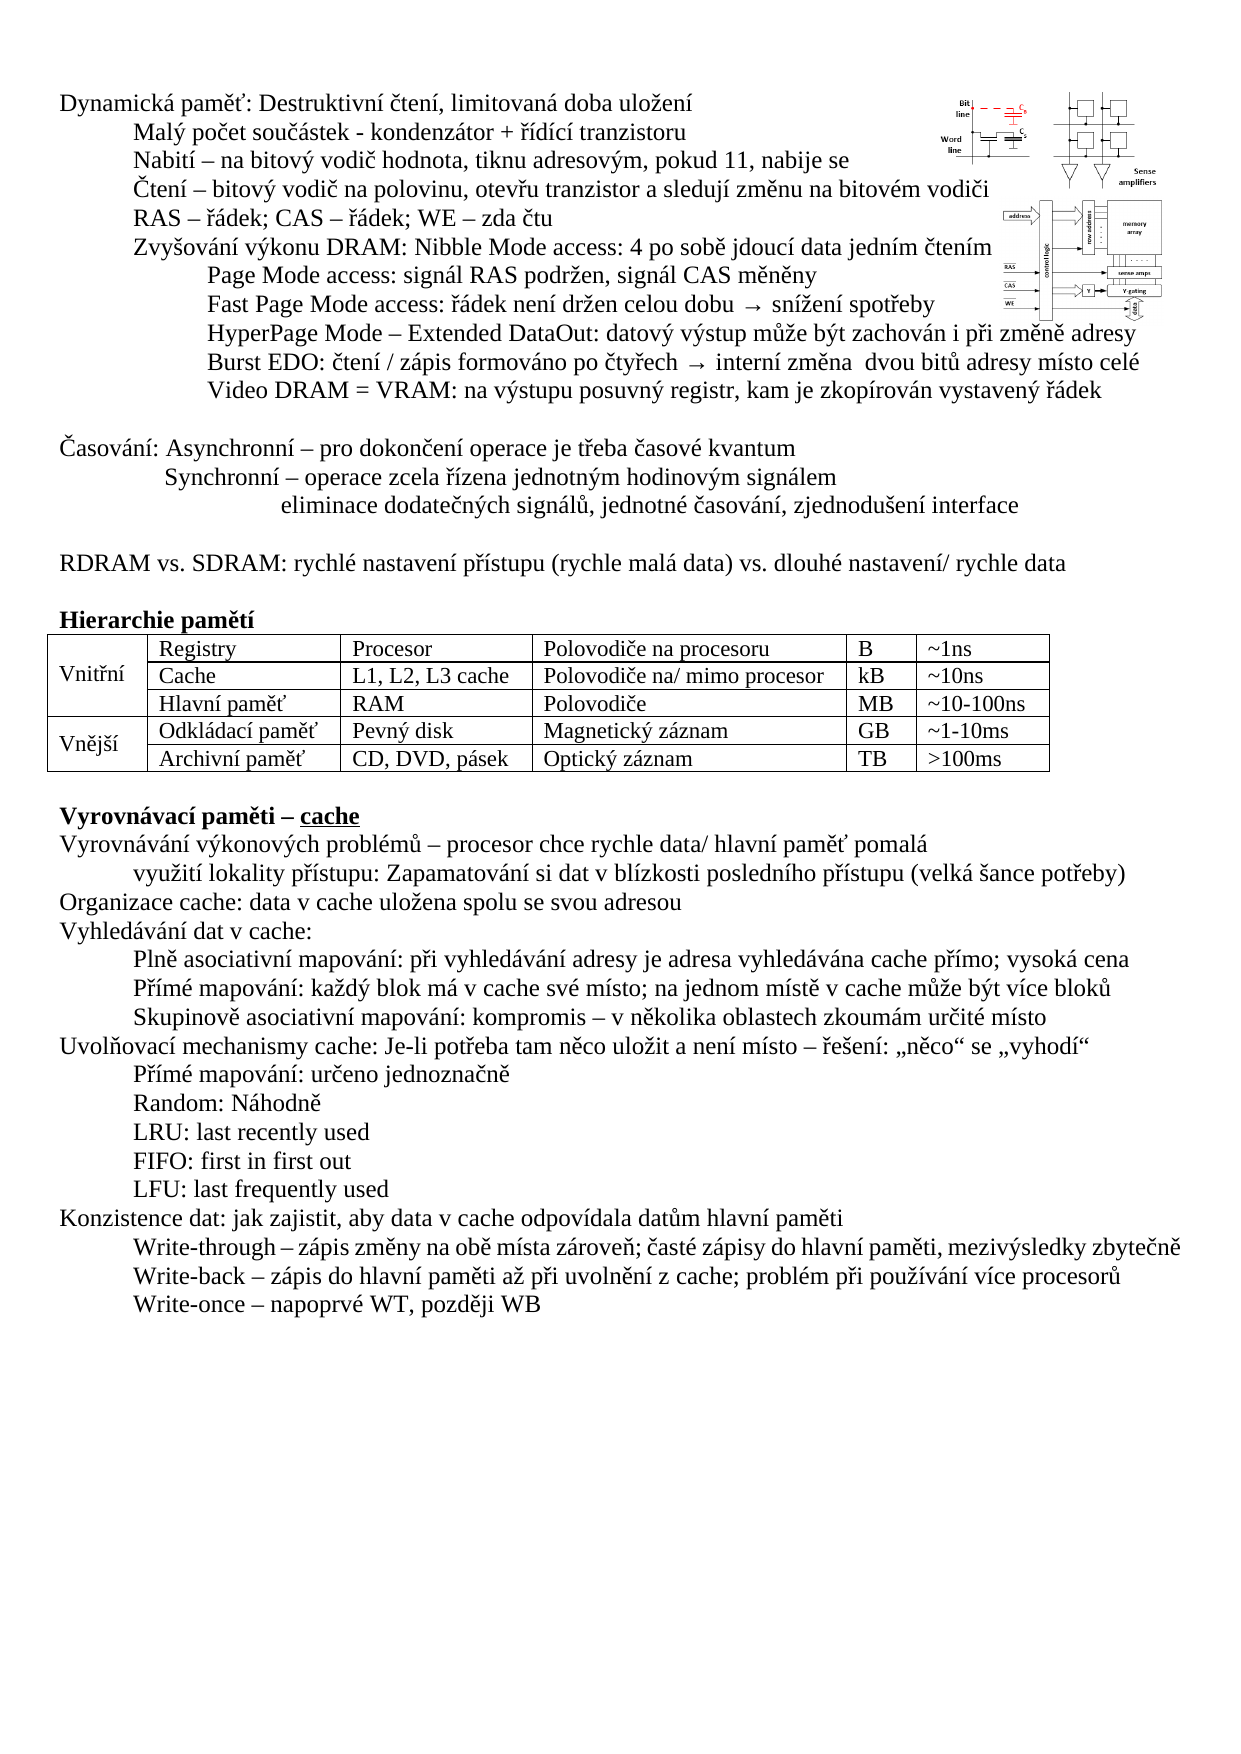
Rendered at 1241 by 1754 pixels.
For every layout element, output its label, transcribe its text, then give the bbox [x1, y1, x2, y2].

table_cell Archivní paměť [148, 745, 340, 771]
text Vyrovnávací paměti – cache [59, 801, 1181, 829]
text Organizace cache: data v cache uložena spolu se svou adresou [59, 887, 1181, 916]
table_cell Polovodiče [533, 690, 846, 716]
table_cell >100ms [917, 745, 1049, 771]
table_header Polovodiče na procesoru [533, 635, 846, 661]
text Dynamická paměť: Destruktivní čtení, limitovaná doba uložení [59, 83, 1181, 194]
text eliminace dodatečných signálů, jednotné časování, zjednodušení interface [59, 490, 1181, 519]
text Write-back – zápis do hlavní paměti až při uvolnění z cache; problém při používání více procesorů [59, 1261, 1181, 1289]
text Vyhledávání dat v cache: [59, 916, 1181, 944]
table_header Magnetický záznam [533, 717, 846, 744]
table_header Procesor [341, 635, 532, 661]
text HyperPage Mode – Extended DataOut: datový výstup může být zachován i při změně adresy [59, 318, 1181, 347]
table_header Odkládací paměť [148, 717, 340, 744]
table_cell Hlavní paměť [148, 690, 340, 716]
table_cell Optický záznam [533, 745, 846, 771]
text Fast Page Mode access: řádek není držen celou dobu → snížení spotřeby [59, 289, 997, 318]
table_cell TB [847, 745, 916, 771]
text Časování: Asynchronní – pro dokončení operace je třeba časové kvantum [59, 433, 1181, 462]
text Page Mode access: signál RAS podržen, signál CAS měněny [59, 260, 997, 289]
text Write-through – zápis změny na obě místa zároveň; časté zápisy do hlavní paměti, mezivýsledky zbytečně [59, 1232, 1181, 1261]
table_header Pevný disk [341, 717, 532, 744]
text RAS – řádek; CAS – řádek; WE – zda čtu [59, 203, 997, 232]
text LRU: last recently used [59, 1117, 1181, 1146]
table_header ~1-10ms [917, 717, 1049, 744]
text Přímé mapování: určeno jednoznačně [59, 1059, 1181, 1088]
table_cell Vnější [48, 717, 147, 771]
text Hierarchie pamětí [59, 605, 1181, 634]
table_header Registry [148, 635, 340, 661]
text Random: Náhodně [59, 1088, 1181, 1117]
text FIFO: first in first out [59, 1146, 1181, 1174]
text Vyrovnávání výkonových problémů – procesor chce rychle data/ hlavní paměť pomalá [59, 829, 1181, 858]
text Nabití – na bitový vodič hodnota, tiknu adresovým, pokud 11, nabije se [59, 145, 931, 174]
text RDRAM vs. SDRAM: rychlé nastavení přístupu (rychle malá data) vs. dlouhé nastavení/ rychle data [59, 548, 1181, 577]
table_header ~1ns [917, 635, 1049, 661]
table_cell CD, DVD, pásek [341, 745, 532, 771]
table_cell L1, L2, L3 cache [341, 663, 532, 689]
table_header GB [847, 717, 916, 744]
table_header Vnitřní [48, 635, 147, 716]
text Plně asociativní mapování: při vyhledávání adresy je adresa vyhledávána cache přímo; vysoká cena [59, 944, 1181, 973]
table_cell Polovodiče na/ mimo procesor [533, 663, 846, 689]
text Uvolňovací mechanismy cache: Je-li potřeba tam něco uložit a není místo – řešení: „něco“ se „vyhodí“ [59, 1031, 1181, 1059]
table_cell Cache [148, 663, 340, 689]
table_cell ~10ns [917, 663, 1049, 689]
text Přímé mapování: každý blok má v cache své místo; na jednom místě v cache může být více bloků [59, 973, 1181, 1002]
text Malý počet součástek - kondenzátor + řídící tranzistoru [59, 117, 931, 145]
table_header B [847, 635, 916, 661]
table_cell ~10-100ns [917, 690, 1049, 716]
text Synchronní – operace zcela řízena jednotným hodinovým signálem [59, 462, 1181, 490]
text LFU: last frequently used [59, 1174, 1181, 1203]
text Burst EDO: čtení / zápis formováno po čtyřech → interní změna dvou bitů adresy místo celé [59, 347, 1181, 375]
text Skupinově asociativní mapování: kompromis – v několika oblastech zkoumám určité místo [59, 1002, 1181, 1031]
text Konzistence dat: jak zajistit, aby data v cache odpovídala datům hlavní paměti [59, 1203, 1181, 1232]
table_cell MB [847, 690, 916, 716]
text Čtení – bitový vodič na polovinu, otevřu tranzistor a sledují změnu na bitovém vodiči [59, 174, 1181, 327]
table_cell RAM [341, 690, 532, 716]
text využití lokality přístupu: Zapamatování si dat v blízkosti posledního přístupu (velká šance potřeby) [59, 858, 1181, 887]
table_cell kB [847, 663, 916, 689]
text Zvyšování výkonu DRAM: Nibble Mode access: 4 po sobě jdoucí data jedním čtením [59, 232, 997, 260]
text Write-once – napoprvé WT, později WB [59, 1289, 1181, 1318]
text Video DRAM = VRAM: na výstupu posuvný registr, kam je zkopírován vystavený řádek [59, 375, 1181, 404]
